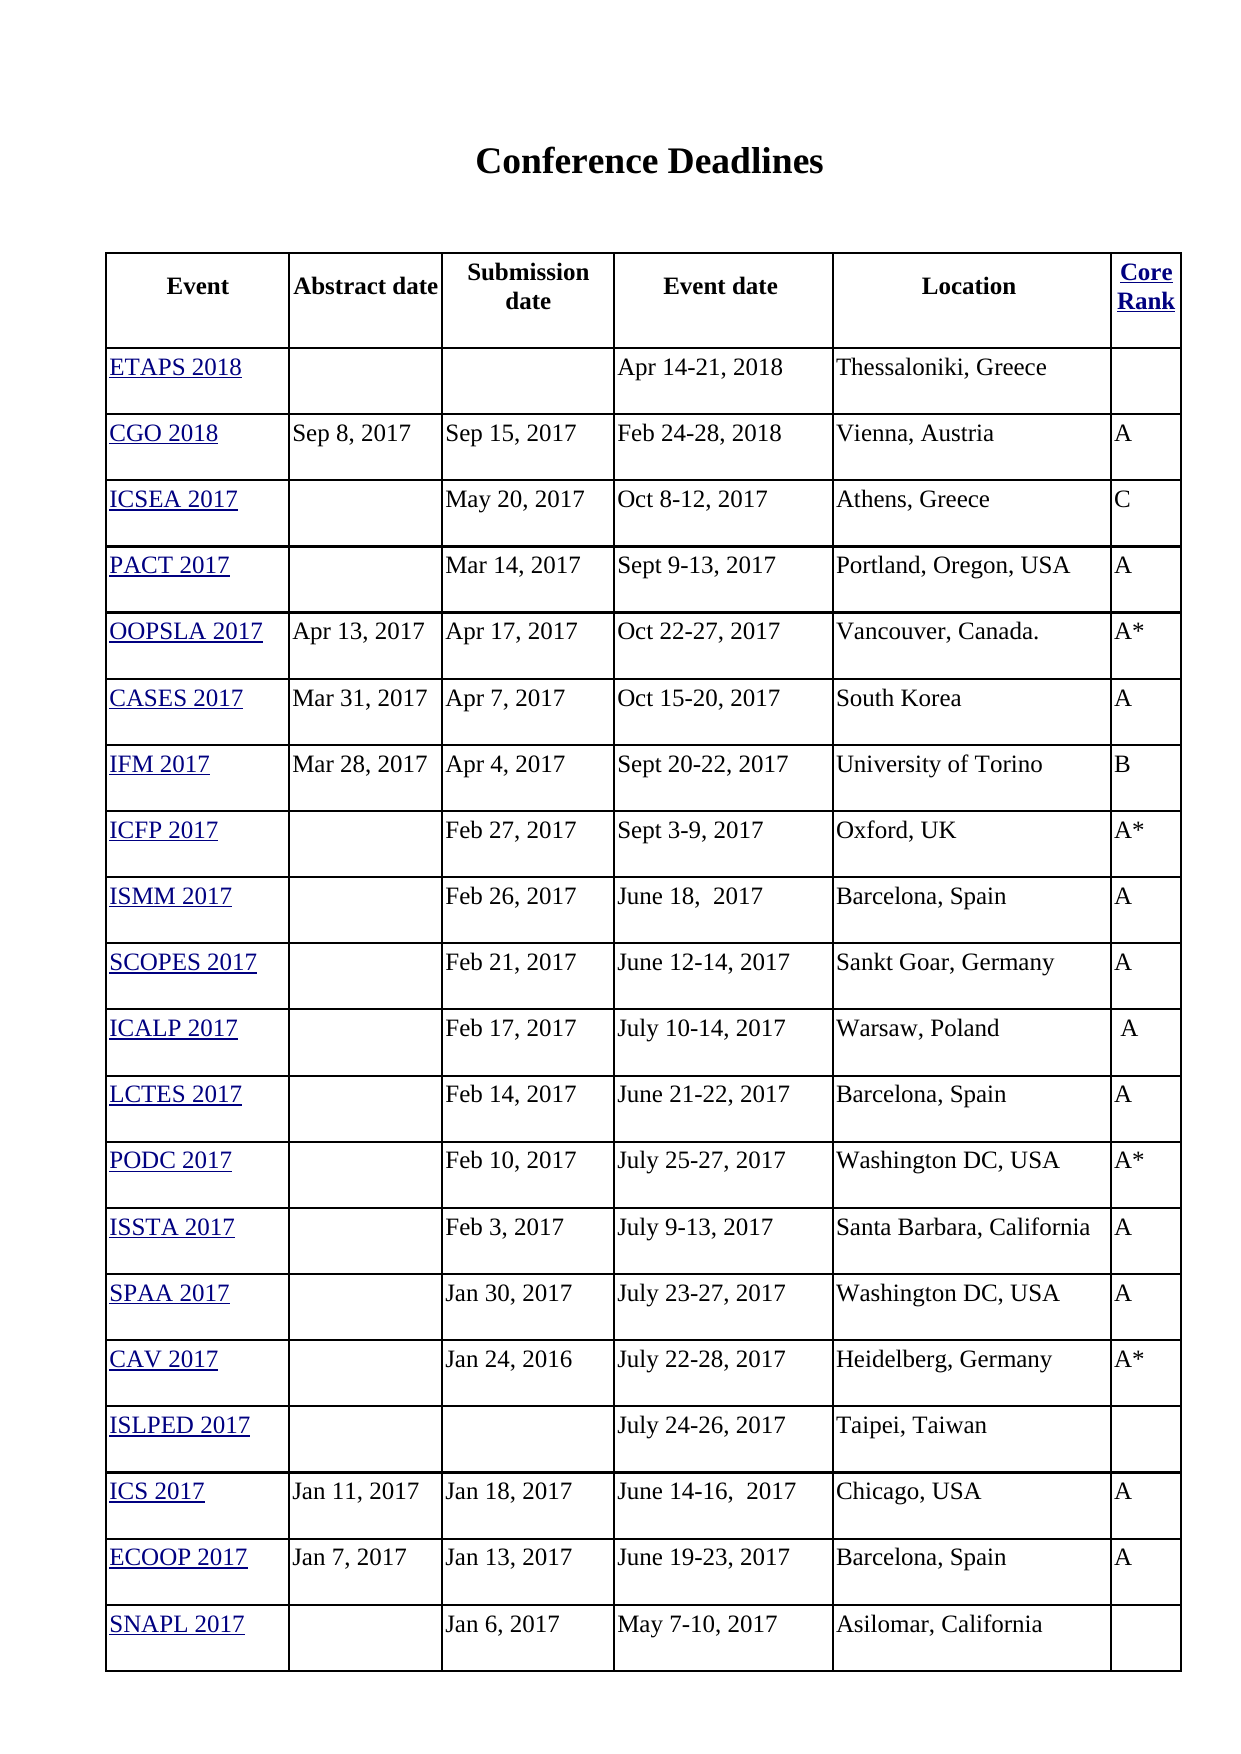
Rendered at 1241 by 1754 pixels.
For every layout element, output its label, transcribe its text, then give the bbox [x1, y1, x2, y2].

table_cell SPAA 2017 [107, 1275, 288, 1339]
table_cell Feb 17, 2017 [443, 1010, 613, 1074]
table_cell [290, 812, 441, 876]
table_cell Feb 21, 2017 [443, 944, 613, 1008]
table_cell ICFP 2017 [107, 812, 288, 876]
table_cell Oct 8-12, 2017 [615, 481, 832, 545]
table_cell June 18, 2017 [615, 878, 832, 942]
table_cell [290, 349, 441, 413]
table_cell A* [1112, 614, 1180, 678]
table_cell A [1112, 944, 1180, 1008]
table_cell A* [1112, 1143, 1180, 1207]
table_cell A [1112, 1275, 1180, 1339]
table_cell June 21-22, 2017 [615, 1077, 832, 1141]
table_cell July 22-28, 2017 [615, 1341, 832, 1405]
table_cell [290, 1407, 441, 1471]
table_cell Sept 3-9, 2017 [615, 812, 832, 876]
table_cell Feb 10, 2017 [443, 1143, 613, 1207]
table_cell Sankt Goar, Germany [834, 944, 1110, 1008]
table_cell [290, 1077, 441, 1141]
table_cell ECOOP 2017 [107, 1540, 288, 1604]
table_cell IFM 2017 [107, 746, 288, 810]
table_header Event [107, 254, 288, 347]
table_cell Santa Barbara, California [834, 1209, 1110, 1273]
table_cell Vienna, Austria [834, 415, 1110, 479]
table_header Abstract date [290, 254, 441, 347]
table_cell July 25-27, 2017 [615, 1143, 832, 1207]
table_cell SCOPES 2017 [107, 944, 288, 1008]
table_cell CASES 2017 [107, 680, 288, 744]
table_cell [290, 1010, 441, 1074]
table_cell [290, 1606, 441, 1670]
table_cell Vancouver, Canada. [834, 614, 1110, 678]
table_cell A [1112, 680, 1180, 744]
table_cell Barcelona, Spain [834, 1540, 1110, 1604]
table_cell [290, 1275, 441, 1339]
table_cell A [1112, 1474, 1180, 1537]
table_cell [290, 878, 441, 942]
table_cell Washington DC, USA [834, 1143, 1110, 1207]
table_cell Apr 7, 2017 [443, 680, 613, 744]
table_cell [290, 548, 441, 611]
table_cell A* [1112, 1341, 1180, 1405]
table_cell [443, 1407, 613, 1471]
table_cell Jan 11, 2017 [290, 1474, 441, 1537]
table_cell Jan 6, 2017 [443, 1606, 613, 1670]
table_cell Jan 24, 2016 [443, 1341, 613, 1405]
table_cell ICSEA 2017 [107, 481, 288, 545]
table_cell LCTES 2017 [107, 1077, 288, 1141]
table_cell Sept 20-22, 2017 [615, 746, 832, 810]
table_cell SNAPL 2017 [107, 1606, 288, 1670]
table_cell ICALP 2017 [107, 1010, 288, 1074]
table_cell Heidelberg, Germany [834, 1341, 1110, 1405]
table_cell Feb 26, 2017 [443, 878, 613, 942]
table_cell OOPSLA 2017 [107, 614, 288, 678]
table_cell [443, 349, 613, 413]
table_cell A* [1112, 812, 1180, 876]
table_cell Apr 13, 2017 [290, 614, 441, 678]
table_cell May 20, 2017 [443, 481, 613, 545]
table_cell ETAPS 2018 [107, 349, 288, 413]
table_cell Oxford, UK [834, 812, 1110, 876]
table_cell Oct 22-27, 2017 [615, 614, 832, 678]
table_cell June 14-16, 2017 [615, 1474, 832, 1537]
table_cell [1112, 1407, 1180, 1471]
table_cell B [1112, 746, 1180, 810]
table_cell Asilomar, California [834, 1606, 1110, 1670]
table_header Submission date [443, 254, 613, 347]
table_cell ICS 2017 [107, 1474, 288, 1537]
table_cell July 23-27, 2017 [615, 1275, 832, 1339]
table_header Event date [615, 254, 832, 347]
table_cell Sept 9-13, 2017 [615, 548, 832, 611]
table_cell PODC 2017 [107, 1143, 288, 1207]
table_cell July 10-14, 2017 [615, 1010, 832, 1074]
table_cell Jan 30, 2017 [443, 1275, 613, 1339]
table_cell A [1112, 1540, 1180, 1604]
table_cell C [1112, 481, 1180, 545]
table_cell University of Torino [834, 746, 1110, 810]
table_cell Feb 24-28, 2018 [615, 415, 832, 479]
table_cell A [1112, 1010, 1180, 1074]
table_cell Thessaloniki, Greece [834, 349, 1110, 413]
table_cell June 19-23, 2017 [615, 1540, 832, 1604]
table_header Core Rank [1112, 254, 1180, 347]
table_cell CGO 2018 [107, 415, 288, 479]
table_cell [290, 1143, 441, 1207]
table_cell May 7-10, 2017 [615, 1606, 832, 1670]
table_cell July 24-26, 2017 [615, 1407, 832, 1471]
table_cell Warsaw, Poland [834, 1010, 1110, 1074]
table_cell [1112, 349, 1180, 413]
table_cell Washington DC, USA [834, 1275, 1110, 1339]
table_cell Mar 31, 2017 [290, 680, 441, 744]
table_cell Chicago, USA [834, 1474, 1110, 1537]
table_cell A [1112, 548, 1180, 611]
table_cell July 9-13, 2017 [615, 1209, 832, 1273]
table_cell Oct 15-20, 2017 [615, 680, 832, 744]
table_cell [1112, 1606, 1180, 1670]
table_cell [290, 1341, 441, 1405]
table_cell Jan 7, 2017 [290, 1540, 441, 1604]
table_cell [290, 1209, 441, 1273]
table_cell Jan 13, 2017 [443, 1540, 613, 1604]
subtitle Conference Deadlines [118, 138, 1181, 181]
table_cell Barcelona, Spain [834, 1077, 1110, 1141]
table_cell [290, 944, 441, 1008]
table_cell Barcelona, Spain [834, 878, 1110, 942]
table_cell Jan 18, 2017 [443, 1474, 613, 1537]
table_cell Apr 14-21, 2018 [615, 349, 832, 413]
table_cell South Korea [834, 680, 1110, 744]
table_cell Feb 3, 2017 [443, 1209, 613, 1273]
table_cell Taipei, Taiwan [834, 1407, 1110, 1471]
table_cell Apr 17, 2017 [443, 614, 613, 678]
table_cell A [1112, 1209, 1180, 1273]
table_cell Feb 14, 2017 [443, 1077, 613, 1141]
table_cell [290, 481, 441, 545]
table_cell CAV 2017 [107, 1341, 288, 1405]
table_cell Feb 27, 2017 [443, 812, 613, 876]
table_cell ISSTA 2017 [107, 1209, 288, 1273]
table_cell A [1112, 878, 1180, 942]
table_cell Mar 28, 2017 [290, 746, 441, 810]
table_cell ISLPED 2017 [107, 1407, 288, 1471]
table_cell Mar 14, 2017 [443, 548, 613, 611]
table_cell PACT 2017 [107, 548, 288, 611]
table_cell Athens, Greece [834, 481, 1110, 545]
table_cell Portland, Oregon, USA [834, 548, 1110, 611]
table_cell Sep 15, 2017 [443, 415, 613, 479]
table_cell A [1112, 1077, 1180, 1141]
table_header Location [834, 254, 1110, 347]
table_cell Sep 8, 2017 [290, 415, 441, 479]
table_cell June 12-14, 2017 [615, 944, 832, 1008]
table_cell A [1112, 415, 1180, 479]
table_cell ISMM 2017 [107, 878, 288, 942]
table_cell Apr 4, 2017 [443, 746, 613, 810]
